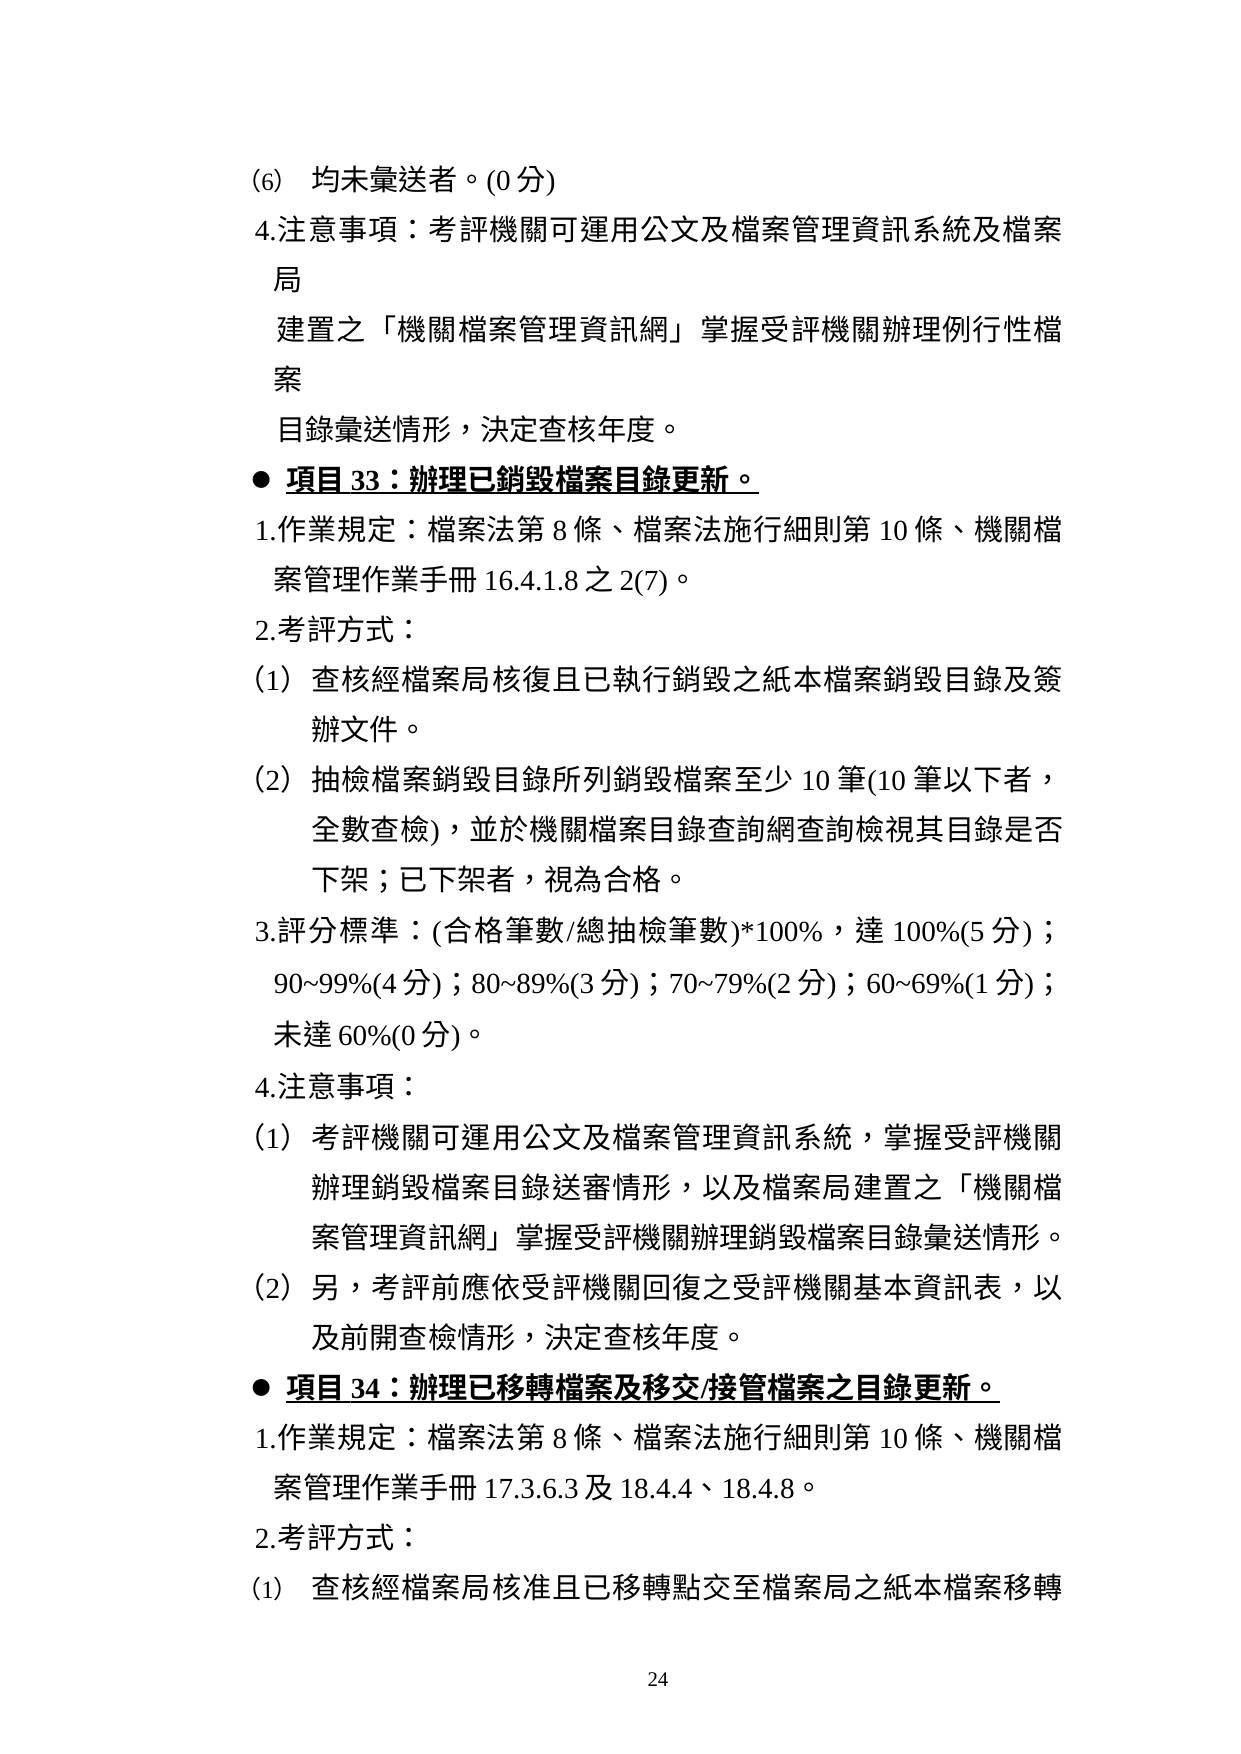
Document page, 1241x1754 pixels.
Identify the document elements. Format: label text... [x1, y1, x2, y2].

list 查核經檔案局核復且已執行銷毀之紙本檔案銷毀目錄及簽辦文件。 [236, 650, 1063, 750]
list 另，考評前應依受評機關回復之受評機關基本資訊表，以及前開查檢情形，決定查核年度。 [236, 1258, 1063, 1358]
list 注意事項：考評機關可運用公文及檔案管理資訊系統及檔案局 [254, 200, 1063, 300]
text 建置之「機關檔案管理資訊網」掌握受評機關辦理例行性檔案 [274, 300, 1063, 400]
list 考評方式： [254, 600, 1063, 650]
list 注意事項： [254, 1056, 1063, 1108]
list 查核經檔案局核准且已移轉點交至檔案局之紙本檔案移轉 [236, 1558, 1063, 1608]
list 作業規定：檔案法第8條、檔案法施行細則第10條、機關檔案管理作業手冊16.4.1.8之2(7)。 [254, 500, 1063, 600]
list 考評方式： [254, 1508, 1063, 1558]
text 目錄彙送情形，決定查核年度。 [274, 400, 1063, 450]
list 均未彙送者。(0分) [236, 150, 1063, 200]
list 考評機關可運用公文及檔案管理資訊系統，掌握受評機關辦理銷毀檔案目錄送審情形，以及檔案局建置之「機關檔案管理資訊網」掌握受評機關辦理銷毀檔案目錄彙送情形。 [236, 1108, 1063, 1258]
list 項目34：辦理已移轉檔案及移交/接管檔案之目錄更新。 [250, 1358, 1063, 1408]
list 評分標準：(合格筆數/總抽檢筆數)*100%，達100%(5分)；90~99%(4分)；80~89%(3分)；70~79%(2分)；60~69%(1分)；未達60%(0分)。 [254, 900, 1063, 1056]
list 項目33：辦理已銷毀檔案目錄更新。 [250, 450, 1063, 500]
list 作業規定：檔案法第8條、檔案法施行細則第10條、機關檔案管理作業手冊17.3.6.3及18.4.4、18.4.8。 [254, 1408, 1063, 1508]
list 抽檢檔案銷毀目錄所列銷毀檔案至少10筆(10筆以下者，全數查檢)，並於機關檔案目錄查詢網查詢檢視其目錄是否下架；已下架者，視為合格。 [236, 750, 1063, 900]
